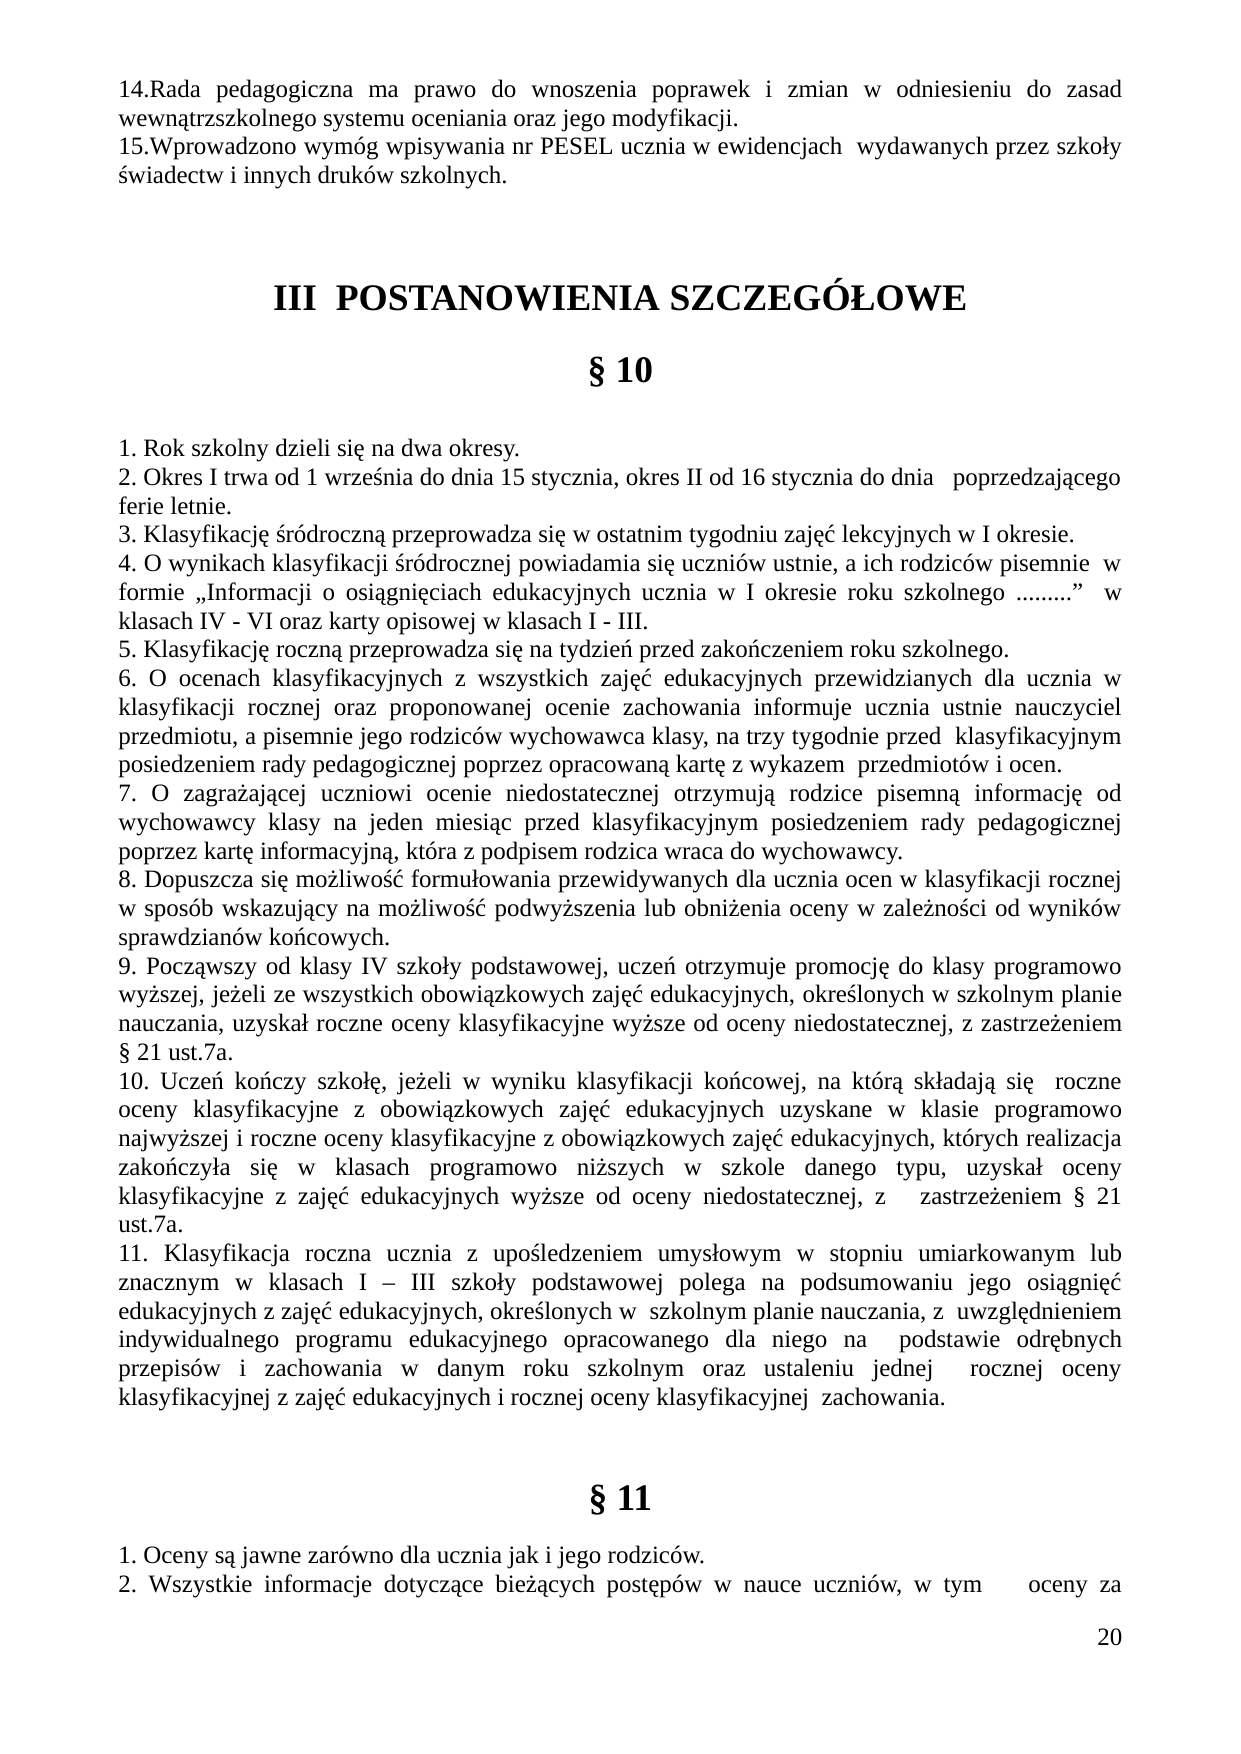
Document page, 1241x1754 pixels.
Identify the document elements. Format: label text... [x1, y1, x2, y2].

text 8. Dopuszcza się możliwość formułowania przewidywanych dla ucznia ocen w klasyfikacji rocznej w sposób wskazujący na możliwość podwyższenia lub obniżenia oceny w zależności od wyników sprawdzianów końcowych. [118, 864, 1122, 951]
text 2. Wszystkie informacje dotyczące bieżących postępów w nauce uczniów, w tym oceny za [118, 1569, 1122, 1598]
text 7. O zagrażającej uczniowi ocenie niedostatecznej otrzymują rodzice pisemną informację od wychowawcy klasy na jeden miesiąc przed klasyfikacyjnym posiedzeniem rady pedagogicznej poprzez kartę informacyjną, która z podpisem rodzica wraca do wychowawcy. [118, 778, 1122, 864]
text 1. Oceny są jawne zarówno dla ucznia jak i jego rodziców. [118, 1540, 1122, 1569]
text § 10 [118, 347, 1122, 390]
text 11. Klasyfikacja roczna ucznia z upośledzeniem umysłowym w stopniu umiarkowanym lub znacznym w klasach I – III szkoły podstawowej polega na podsumowaniu jego osiągnięć edukacyjnych z zajęć edukacyjnych, określonych w szkolnym planie nauczania, z uwzględnieniem indywidualnego programu edukacyjnego opracowanego dla niego na podstawie odrębnych przepisów i zachowania w danym roku szkolnym oraz ustaleniu jednej rocznej oceny klasyfikacyjnej z zajęć edukacyjnych i rocznej oceny klasyfikacyjnej zachowania. [118, 1238, 1122, 1411]
text III POSTANOWIENIA SZCZEGÓŁOWE [118, 275, 1122, 318]
text § 11 [118, 1475, 1122, 1518]
list Rada pedagogiczna ma prawo do wnoszenia poprawek i zmian w odniesieniu do zasad wewnątrzszkolnego systemu oceniania oraz jego modyfikacji. [118, 74, 1122, 131]
text 10. Uczeń kończy szkołę, jeżeli w wyniku klasyfikacji końcowej, na którą składają się roczne oceny klasyfikacyjne z obowiązkowych zajęć edukacyjnych uzyskane w klasie programowo najwyższej i roczne oceny klasyfikacyjne z obowiązkowych zajęć edukacyjnych, których realizacja zakończyła się w klasach programowo niższych w szkole danego typu, uzyskał oceny klasyfikacyjne z zajęć edukacyjnych wyższe od oceny niedostatecznej, z zastrzeżeniem § 21 ust.7a. [118, 1066, 1122, 1238]
text 2. Okres I trwa od 1 września do dnia 15 stycznia, okres II od 16 stycznia do dnia poprzedzającego ferie letnie. [118, 462, 1122, 519]
text 1. Rok szkolny dzieli się na dwa okresy. [118, 433, 1122, 462]
text 3. Klasyfikację śródroczną przeprowadza się w ostatnim tygodniu zajęć lekcyjnych w I okresie. [118, 519, 1122, 548]
text 6. O ocenach klasyfikacyjnych z wszystkich zajęć edukacyjnych przewidzianych dla ucznia w klasyfikacji rocznej oraz proponowanej ocenie zachowania informuje ucznia ustnie nauczyciel przedmiotu, a pisemnie jego rodziców wychowawca klasy, na trzy tygodnie przed klasyfikacyjnym posiedzeniem rady pedagogicznej poprzez opracowaną kartę z wykazem przedmiotów i ocen. [118, 663, 1122, 778]
text 5. Klasyfikację roczną przeprowadza się na tydzień przed zakończeniem roku szkolnego. [118, 634, 1122, 663]
list Wprowadzono wymóg wpisywania nr PESEL ucznia w ewidencjach wydawanych przez szkoły świadectw i innych druków szkolnych. [118, 131, 1122, 189]
text 4. O wynikach klasyfikacji śródrocznej powiadamia się uczniów ustnie, a ich rodziców pisemnie w formie „Informacji o osiągnięciach edukacyjnych ucznia w I okresie roku szkolnego .........” w klasach IV - VI oraz karty opisowej w klasach I - III. [118, 548, 1122, 634]
text 9. Począwszy od klasy IV szkoły podstawowej, uczeń otrzymuje promocję do klasy programowo wyższej, jeżeli ze wszystkich obowiązkowych zajęć edukacyjnych, określonych w szkolnym planie nauczania, uzyskał roczne oceny klasyfikacyjne wyższe od oceny niedostatecznej, z zastrzeżeniem § 21 ust.7a. [118, 951, 1122, 1066]
